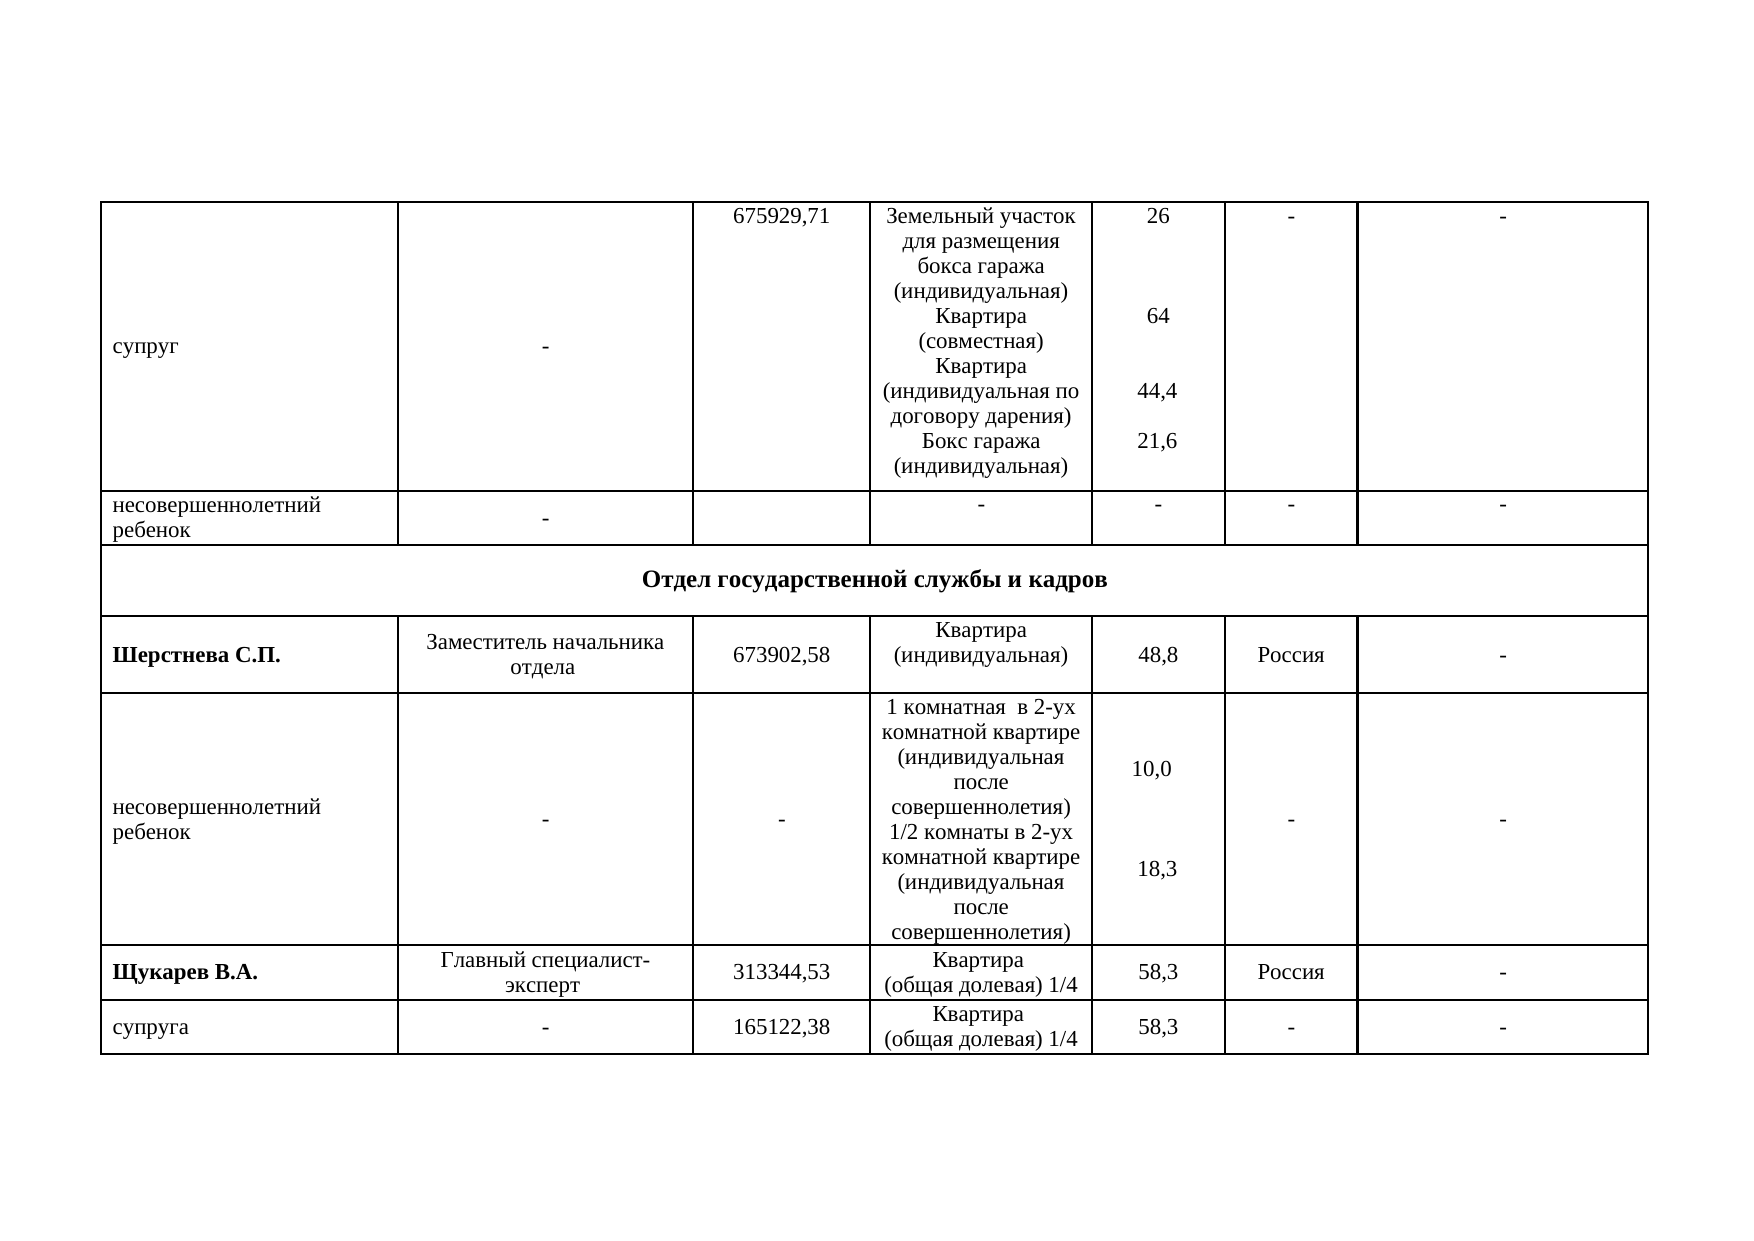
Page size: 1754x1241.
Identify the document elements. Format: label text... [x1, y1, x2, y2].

table_cell - [399, 694, 692, 944]
table_cell [694, 492, 869, 543]
table_cell - [1359, 694, 1647, 944]
table_cell 165122,38 [694, 1001, 869, 1053]
table_cell 1 комнатная в 2-ух комнатной квартире (индивидуальная после совершеннолетия) 1/2 комнаты в 2-ух комнатной квартире (индивидуальная после совершеннолетия) [871, 694, 1091, 944]
table_cell - [694, 694, 869, 944]
table_cell 675929,71 [694, 203, 869, 489]
table_cell Квартира (индивидуальная) [871, 617, 1091, 692]
table_cell Квартира (общая долевая) 1/4 [871, 1001, 1091, 1053]
table_cell - [1359, 203, 1647, 489]
table_cell - [1226, 203, 1356, 489]
table_cell - [399, 203, 692, 489]
table_cell супруга [102, 1001, 397, 1053]
table_cell Заместитель начальника отдела [399, 617, 692, 692]
table_cell - [1359, 1001, 1647, 1053]
table_cell Квартира (общая долевая) 1/4 [871, 946, 1091, 998]
table_cell - [1226, 694, 1356, 944]
table_cell - [1359, 492, 1647, 543]
table_cell несовершеннолетний ребенок [102, 492, 397, 543]
table_cell - [871, 492, 1091, 543]
table_cell Россия [1226, 617, 1356, 692]
table_cell 10,0 18,3 [1093, 694, 1224, 944]
table_cell 58,3 [1093, 946, 1224, 998]
table_cell - [1226, 1001, 1356, 1053]
table_cell - [399, 492, 692, 543]
table_cell 26 64 44,4 21,6 [1093, 203, 1224, 489]
table_cell супруг [102, 203, 397, 489]
table_cell 48,8 [1093, 617, 1224, 692]
table_cell - [1359, 946, 1647, 998]
table_cell - [1359, 617, 1647, 692]
table_cell Шерстнева С.П. [102, 617, 397, 692]
table_cell Главный специалист-эксперт [399, 946, 692, 998]
table_cell - [1226, 492, 1356, 543]
table_cell - [1093, 492, 1224, 543]
table_cell Россия [1226, 946, 1356, 998]
table_cell 58,3 [1093, 1001, 1224, 1053]
table_cell - [399, 1001, 692, 1053]
table_cell 673902,58 [694, 617, 869, 692]
table_cell Щукарев В.А. [102, 946, 397, 998]
table_cell Отдел государственной службы и кадров [102, 546, 1647, 615]
table_cell Земельный участок для размещения бокса гаража (индивидуальная) Квартира (совместная) Квартира (индивидуальная по договору дарения) Бокс гаража (индивидуальная) [871, 203, 1091, 489]
table_cell 313344,53 [694, 946, 869, 998]
table_cell несовершеннолетний ребенок [102, 694, 397, 944]
